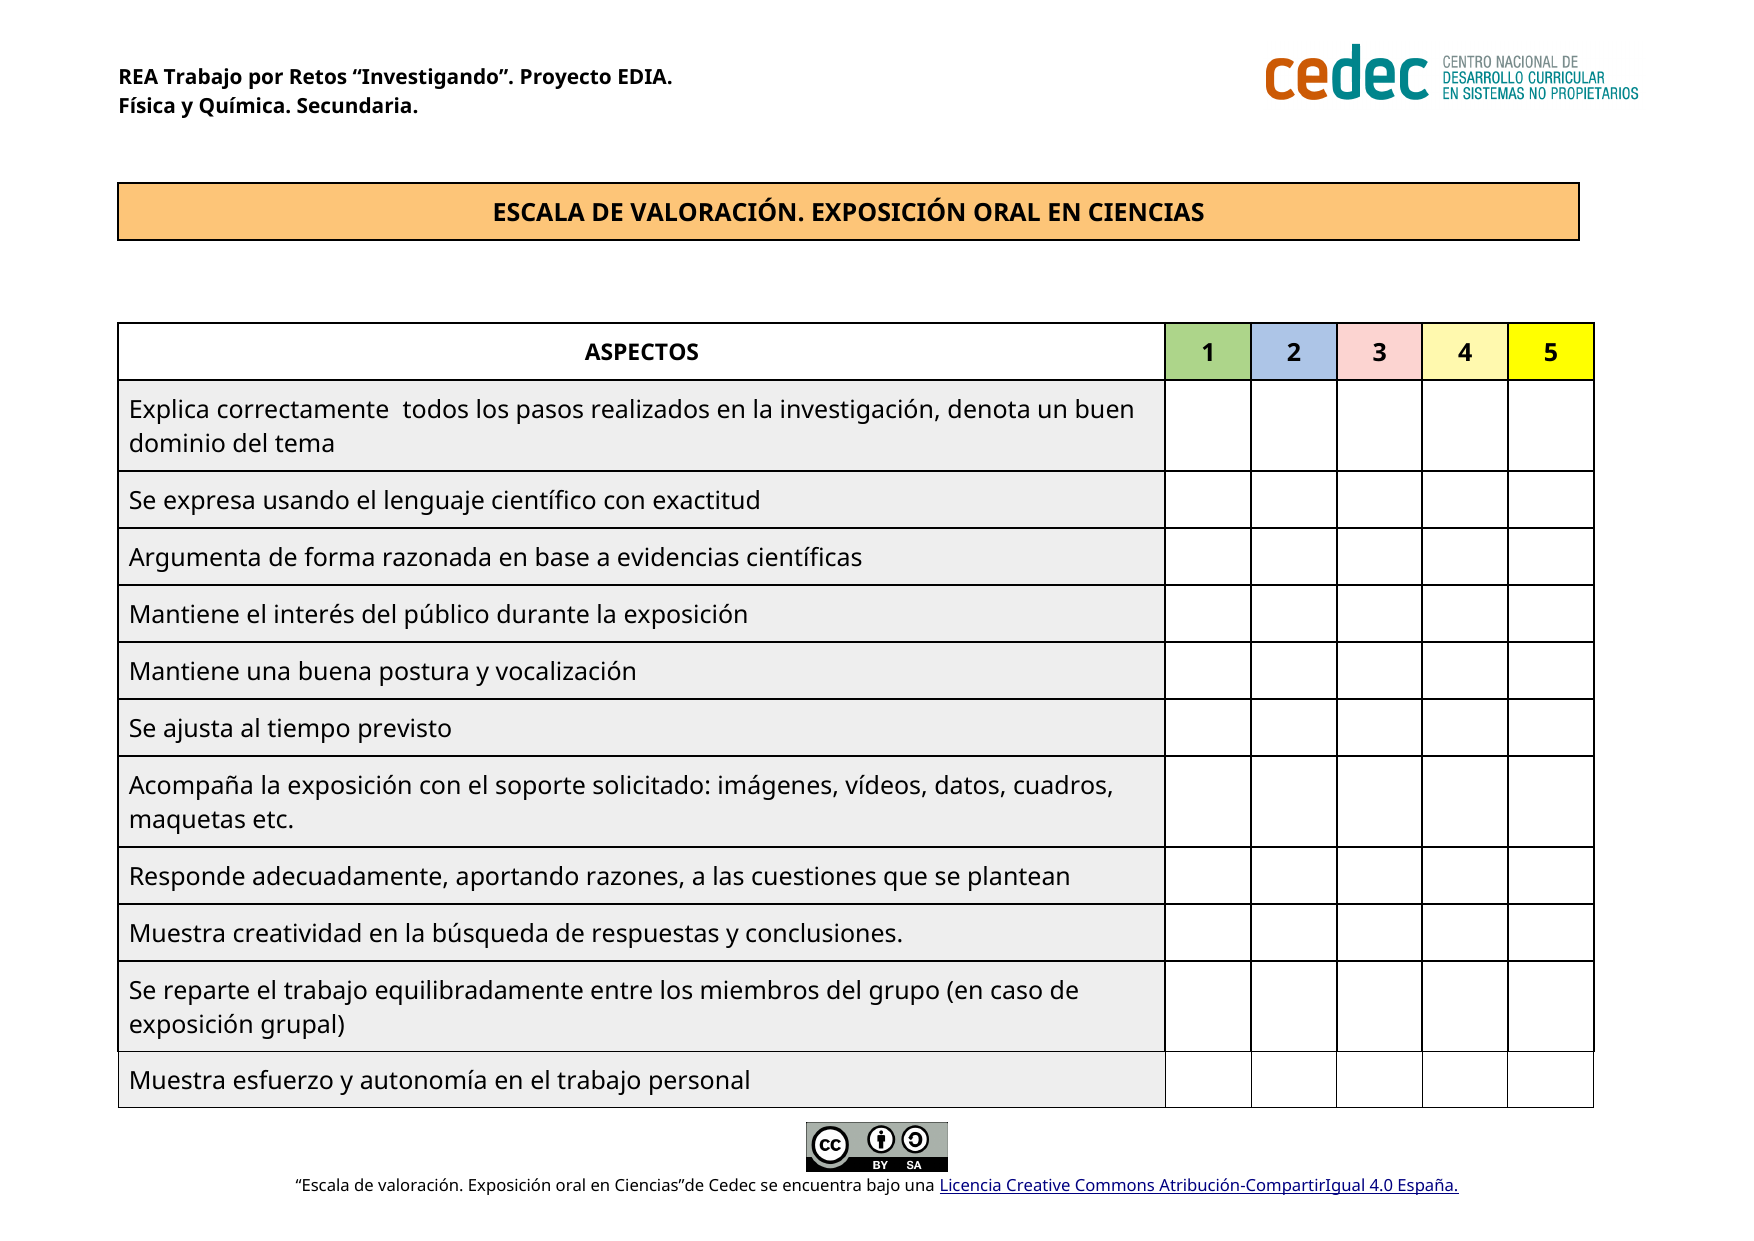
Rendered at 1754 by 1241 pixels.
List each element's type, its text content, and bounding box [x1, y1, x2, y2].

table_cell [1166, 962, 1250, 1051]
table_cell [1252, 1052, 1336, 1107]
table_cell [1166, 1052, 1251, 1107]
table_header 4 [1423, 324, 1507, 379]
table_cell [1338, 381, 1421, 470]
table_cell [1509, 472, 1593, 527]
table_cell [1252, 905, 1336, 960]
picture [1263, 41, 1647, 110]
picture [806, 1122, 948, 1172]
table_cell [1166, 643, 1250, 698]
table_cell [1252, 586, 1336, 641]
table_cell [1508, 1052, 1593, 1107]
table_cell Se reparte el trabajo equilibradamente entre los miembros del grupo (en caso de exposición grupal) [119, 962, 1164, 1051]
table_header 3 [1338, 324, 1421, 379]
table_cell [1252, 472, 1336, 527]
table_cell [1252, 381, 1336, 470]
table_cell Se expresa usando el lenguaje científico con exactitud [119, 472, 1164, 527]
table_cell [1338, 529, 1421, 584]
table_cell [1166, 848, 1250, 903]
table_cell Muestra esfuerzo y autonomía en el trabajo personal [119, 1052, 1165, 1107]
table_cell [1337, 1052, 1422, 1107]
table_cell [1338, 700, 1421, 755]
table_cell [1509, 381, 1593, 470]
table_cell [1423, 381, 1507, 470]
table_cell [1423, 472, 1507, 527]
table_cell [1166, 381, 1250, 470]
table_cell [1509, 962, 1593, 1051]
table_header ASPECTOS [119, 324, 1164, 379]
table_header 5 [1509, 324, 1593, 379]
table_cell [1423, 529, 1507, 584]
table_cell [1338, 848, 1421, 903]
table_cell Acompaña la exposición con el soporte solicitado: imágenes, vídeos, datos, cuadros, maquetas etc. [119, 757, 1164, 846]
table_cell [1338, 643, 1421, 698]
table_cell [1252, 848, 1336, 903]
table_cell [1338, 962, 1421, 1051]
table_cell [1252, 757, 1336, 846]
table_cell [1509, 848, 1593, 903]
table_cell [1423, 586, 1507, 641]
table_cell [1509, 586, 1593, 641]
table_cell Argumenta de forma razonada en base a evidencias científicas [119, 529, 1164, 584]
table_cell [1509, 643, 1593, 698]
table_cell [1338, 757, 1421, 846]
table_cell [1166, 529, 1250, 584]
table_cell [1166, 586, 1250, 641]
table_cell [1423, 905, 1507, 960]
table_cell Se ajusta al tiempo previsto [119, 700, 1164, 755]
table_cell [1338, 586, 1421, 641]
table_cell [1252, 962, 1336, 1051]
table_cell [1423, 1052, 1507, 1107]
table_cell [1423, 848, 1507, 903]
table_cell Muestra creatividad en la búsqueda de respuestas y conclusiones. [119, 905, 1164, 960]
table_cell Mantiene una buena postura y vocalización [119, 643, 1164, 698]
table_cell [1166, 905, 1250, 960]
table_cell [1509, 700, 1593, 755]
table_cell [1338, 472, 1421, 527]
table_cell [1338, 905, 1421, 960]
table_cell [1252, 643, 1336, 698]
table_header 2 [1252, 324, 1336, 379]
table_cell [1252, 529, 1336, 584]
table_cell [1423, 962, 1507, 1051]
table_cell [1509, 905, 1593, 960]
table_cell Explica correctamente todos los pasos realizados en la investigación, denota un buen dominio del tema [119, 381, 1164, 470]
table_cell [1166, 472, 1250, 527]
table_cell [1509, 757, 1593, 846]
table_header 1 [1166, 324, 1250, 379]
table_cell [1423, 643, 1507, 698]
table_cell [1423, 757, 1507, 846]
table_cell [1252, 700, 1336, 755]
table_cell [1166, 700, 1250, 755]
table_cell Responde adecuadamente, aportando razones, a las cuestiones que se plantean [119, 848, 1164, 903]
table_cell Mantiene el interés del público durante la exposición [119, 586, 1164, 641]
table_cell [1509, 529, 1593, 584]
table_cell [1166, 757, 1250, 846]
table_header ESCALA DE VALORACIÓN. EXPOSICIÓN ORAL EN CIENCIAS [119, 184, 1578, 239]
table_cell [1423, 700, 1507, 755]
